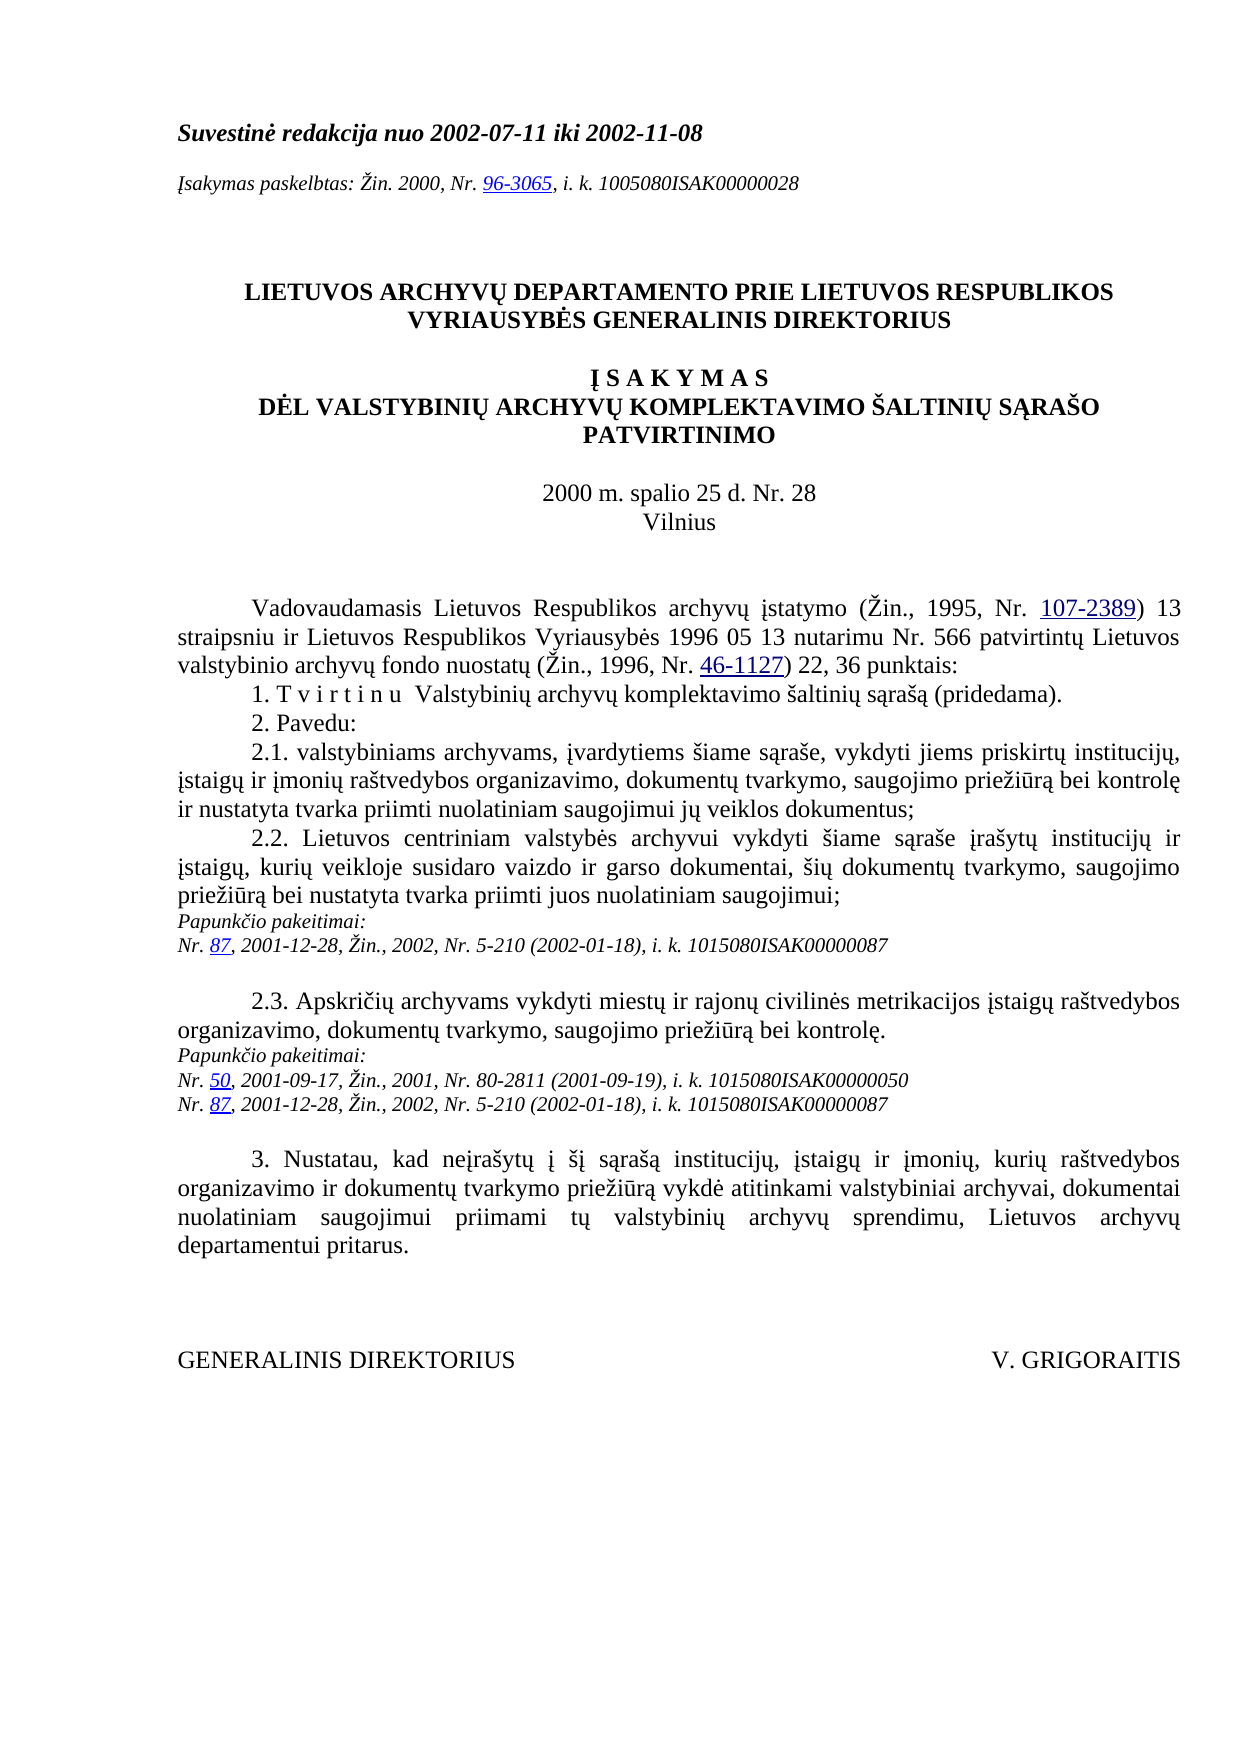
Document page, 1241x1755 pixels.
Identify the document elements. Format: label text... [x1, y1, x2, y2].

text 2.1. valstybiniams archyvams, įvardytiems šiame sąraše, vykdyti jiems priskirtų institucijų, įstaigų ir įmonių raštvedybos organizavimo, dokumentų tvarkymo, saugojimo priežiūrą bei kontrolę ir nustatyta tvarka priimti nuolatiniam saugojimui jų veiklos dokumentus; [177, 737, 1181, 823]
text Vilnius [177, 507, 1181, 535]
text Nr. 87, 2001-12-28, Žin., 2002, Nr. 5-210 (2002-01-18), i. k. 1015080ISAK00000087 [177, 933, 1181, 957]
text 2000 m. spalio 25 d. Nr. 28 [177, 478, 1181, 507]
text Papunkčio pakeitimai: [177, 909, 1181, 933]
text Įsakymas paskelbtas: Žin. 2000, Nr. 96-3065, i. k. 1005080ISAK00000028 [177, 171, 1181, 195]
text 1. Tvirtinu Valstybinių archyvų komplektavimo šaltinių sąrašą (pridedama). [177, 679, 1181, 708]
text Nr. 50, 2001-09-17, Žin., 2001, Nr. 80-2811 (2001-09-19), i. k. 1015080ISAK00000050 [177, 1067, 1181, 1092]
text 2. Pavedu: [177, 708, 1181, 737]
text GENERALINIS DIREKTORIUS V. GRIGORAITIS [177, 1346, 1181, 1374]
text 2.3. Apskričių archyvams vykdyti miestų ir rajonų civilinės metrikacijos įstaigų raštvedybos organizavimo, dokumentų tvarkymo, saugojimo priežiūrą bei kontrolę. [177, 986, 1181, 1043]
text DĖL VALSTYBINIŲ ARCHYVŲ KOMPLEKTAVIMO ŠALTINIŲ SĄRAŠO PATVIRTINIMO [177, 392, 1181, 449]
text LIETUVOS ARCHYVŲ DEPARTAMENTO PRIE LIETUVOS RESPUBLIKOS VYRIAUSYBĖS GENERALINIS DIREKTORIUS [177, 277, 1181, 334]
text Papunkčio pakeitimai: [177, 1043, 1181, 1067]
text 2.2. Lietuvos centriniam valstybės archyvui vykdyti šiame sąraše įrašytų institucijų ir įstaigų, kurių veikloje susidaro vaizdo ir garso dokumentai, šių dokumentų tvarkymo, saugojimo priežiūrą bei nustatyta tvarka priimti juos nuolatiniam saugojimui; [177, 823, 1181, 909]
text Suvestinė redakcija nuo 2002-07-11 iki 2002-11-08 [177, 118, 1181, 147]
text Vadovaudamasis Lietuvos Respublikos archyvų įstatymo (Žin., 1995, Nr. 107-2389) 13 straipsniu ir Lietuvos Respublikos Vyriausybės 1996 05 13 nutarimu Nr. 566 patvirtintų Lietuvos valstybinio archyvų fondo nuostatų (Žin., 1996, Nr. 46-1127) 22, 36 punktais: [177, 593, 1181, 679]
text Į S A K Y M A S [177, 363, 1181, 392]
text 3. Nustatau, kad neįrašytų į šį sąrašą institucijų, įstaigų ir įmonių, kurių raštvedybos organizavimo ir dokumentų tvarkymo priežiūrą vykdė atitinkami valstybiniai archyvai, dokumentai nuolatiniam saugojimui priimami tų valstybinių archyvų sprendimu, Lietuvos archyvų departamentui pritarus. [177, 1144, 1181, 1259]
text Nr. 87, 2001-12-28, Žin., 2002, Nr. 5-210 (2002-01-18), i. k. 1015080ISAK00000087 [177, 1092, 1181, 1116]
